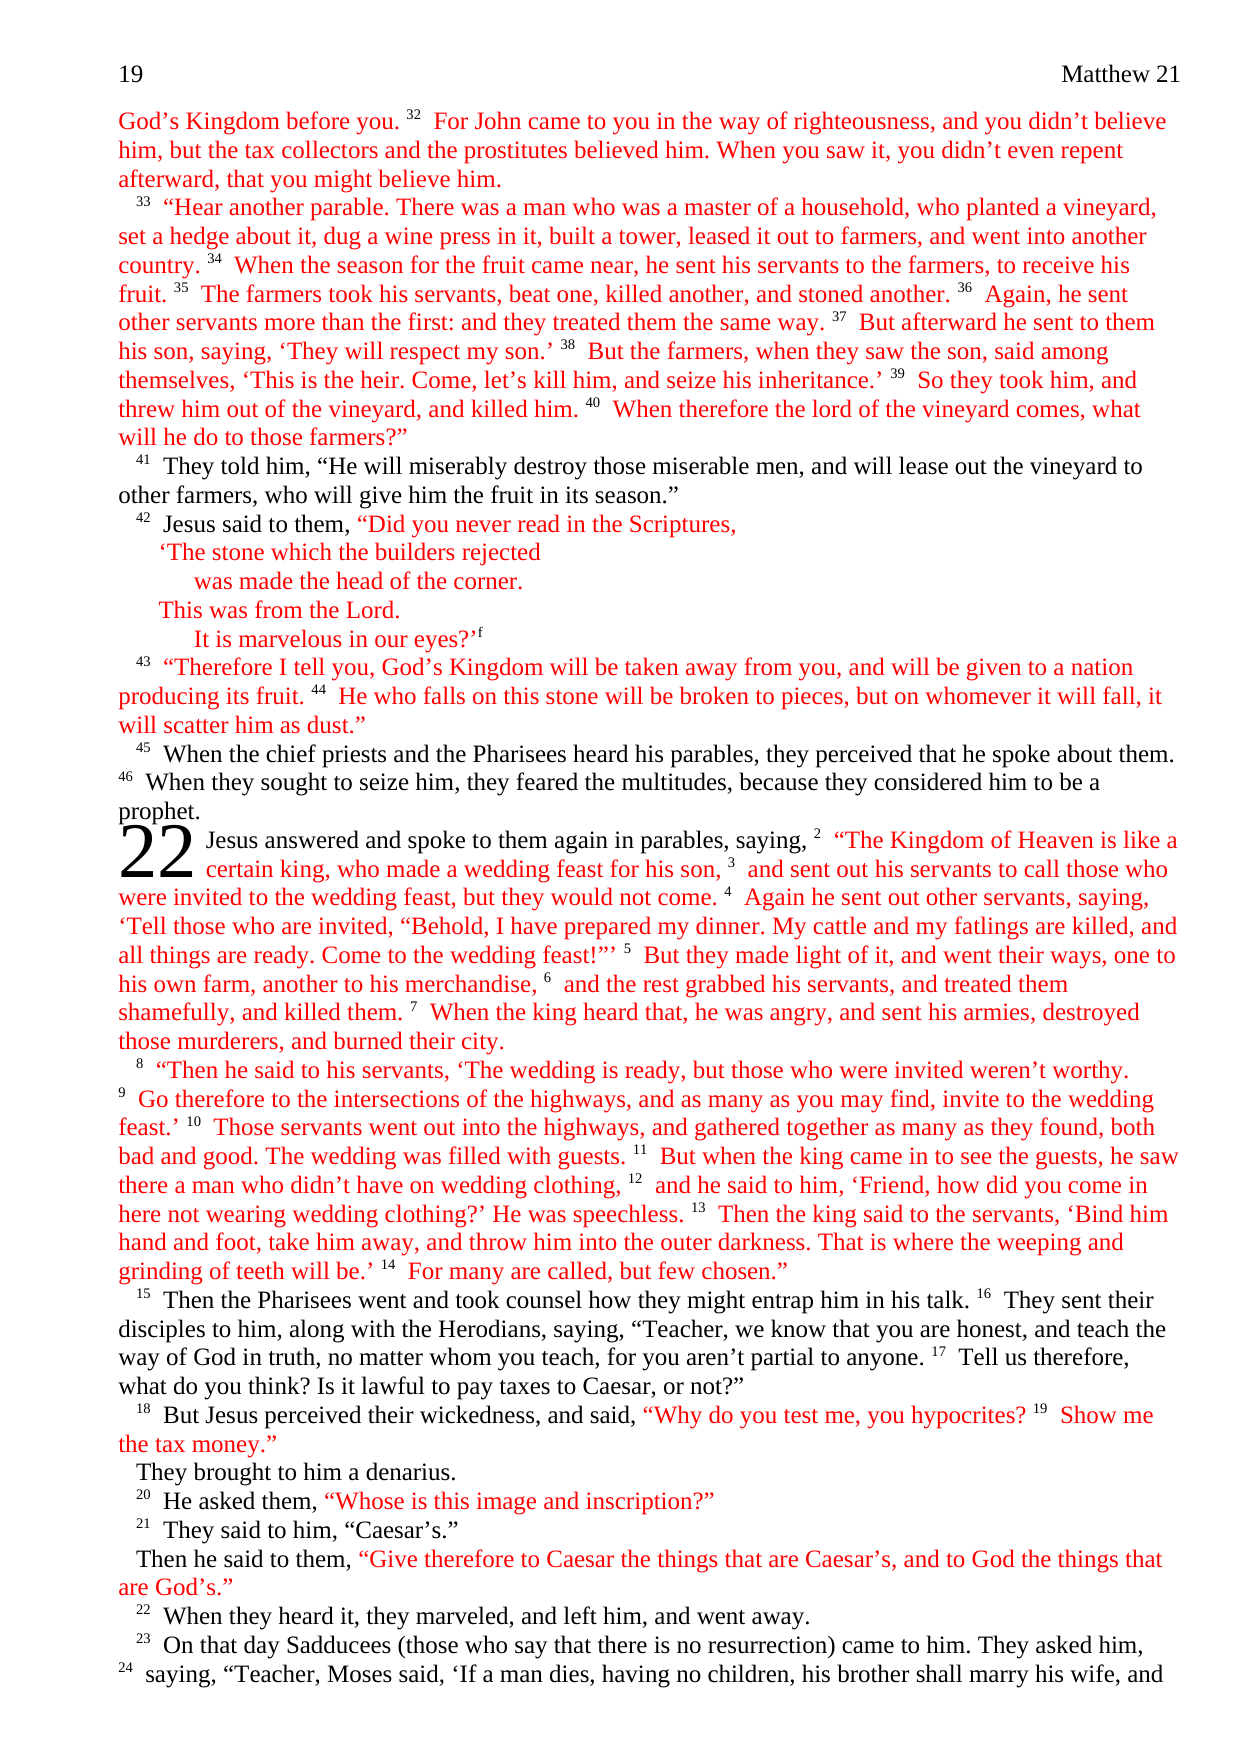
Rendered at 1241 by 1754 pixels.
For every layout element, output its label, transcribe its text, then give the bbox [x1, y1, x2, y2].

text 22 When they heard it, they marveled, and left him, and went away. [118, 1601, 1181, 1630]
text God’s Kingdom before you. 32 For John came to you in the way of righteousness, and you didn’t believe him, but the tax collectors and the prostitutes believed him. When you saw it, you didn’t even repent afterward, that you might believe him. [118, 106, 1181, 192]
text 15 Then the Pharisees went and took counsel how they might entrap him in his talk. 16 They sent their disciples to him, along with the Herodians, saying, “Teacher, we know that you are honest, and teach the way of God in truth, no matter whom you teach, for you aren’t partial to anyone. 17 Tell us therefore, what do you think? Is it lawful to pay taxes to Caesar, or not?” [118, 1285, 1181, 1400]
text 8 “Then he said to his servants, ‘The wedding is ready, but those who were invited weren’t worthy. 9 Go therefore to the intersections of the highways, and as many as you may find, invite to the wedding feast.’ 10 Those servants went out into the highways, and gathered together as many as they found, both bad and good. The wedding was filled with guests. 11 But when the king came in to see the guests, he saw there a man who didn’t have on wedding clothing, 12 and he said to him, ‘Friend, how did you come in here not wearing wedding clothing?’ He was speechless. 13 Then the king said to the servants, ‘Bind him hand and foot, take him away, and throw him into the outer darkness. That is where the weeping and grinding of teeth will be.’ 14 For many are called, but few chosen.” [118, 1055, 1181, 1285]
text 45 When the chief priests and the Pharisees heard his parables, they perceived that he spoke about them. 46 When they sought to seize him, they feared the multitudes, because they considered him to be a prophet. [118, 739, 1181, 825]
text 21 They said to him, “Caesar’s.” [118, 1515, 1181, 1544]
text 22Jesus answered and spoke to them again in parables, saying, 2 “The Kingdom of Heaven is like a certain king, who made a wedding feast for his son, 3 and sent out his servants to call those who were invited to the wedding feast, but they would not come. 4 Again he sent out other servants, saying, ‘Tell those who are invited, “Behold, I have prepared my dinner. My cattle and my fatlings are killed, and all things are ready. Come to the wedding feast!”’ 5 But they made light of it, and went their ways, one to his own farm, another to his merchandise, 6 and the rest grabbed his servants, and treated them shamefully, and killed them. 7 When the king heard that, he was angry, and sent his armies, destroyed those murderers, and burned their city. [118, 825, 1181, 1055]
text 41 They told him, “He will miserably destroy those miserable men, and will lease out the vineyard to other farmers, who will give him the fruit in its season.” [118, 451, 1181, 509]
text It is marvelous in our eyes?’f [194, 624, 1181, 652]
text 23 On that day Sadducees (those who say that there is no resurrection) came to him. They asked him, 24 saying, “Teacher, Moses said, ‘If a man dies, having no children, his brother shall marry his wife, and [118, 1630, 1181, 1687]
text 42 Jesus said to them, “Did you never read in the Scriptures, [118, 509, 1181, 537]
text ‘The stone which the builders rejected [158, 537, 1181, 566]
text 20 He asked them, “Whose is this image and inscription?” [118, 1486, 1181, 1515]
text 33 “Hear another parable. There was a man who was a master of a household, who planted a vineyard, set a hedge about it, dug a wine press in it, built a tower, leased it out to farmers, and went into another country. 34 When the season for the fruit came near, he sent his servants to the farmers, to receive his fruit. 35 The farmers took his servants, beat one, killed another, and stoned another. 36 Again, he sent other servants more than the first: and they treated them the same way. 37 But afterward he sent to them his son, saying, ‘They will respect my son.’ 38 But the farmers, when they saw the son, said among themselves, ‘This is the heir. Come, let’s kill him, and seize his inheritance.’ 39 So they took him, and threw him out of the vineyard, and killed him. 40 When therefore the lord of the vineyard comes, what will he do to those farmers?” [118, 192, 1181, 451]
text was made the head of the corner. [194, 566, 1181, 595]
text This was from the Lord. [158, 595, 1181, 624]
text Then he said to them, “Give therefore to Caesar the things that are Caesar’s, and to God the things that are God’s.” [118, 1544, 1181, 1601]
text 43 “Therefore I tell you, God’s Kingdom will be taken away from you, and will be given to a nation producing its fruit. 44 He who falls on this stone will be broken to pieces, but on whomever it will fall, it will scatter him as dust.” [118, 652, 1181, 739]
text They brought to him a denarius. [118, 1457, 1181, 1486]
text 18 But Jesus perceived their wickedness, and said, “Why do you test me, you hypocrites? 19 Show me the tax money.” [118, 1400, 1181, 1457]
